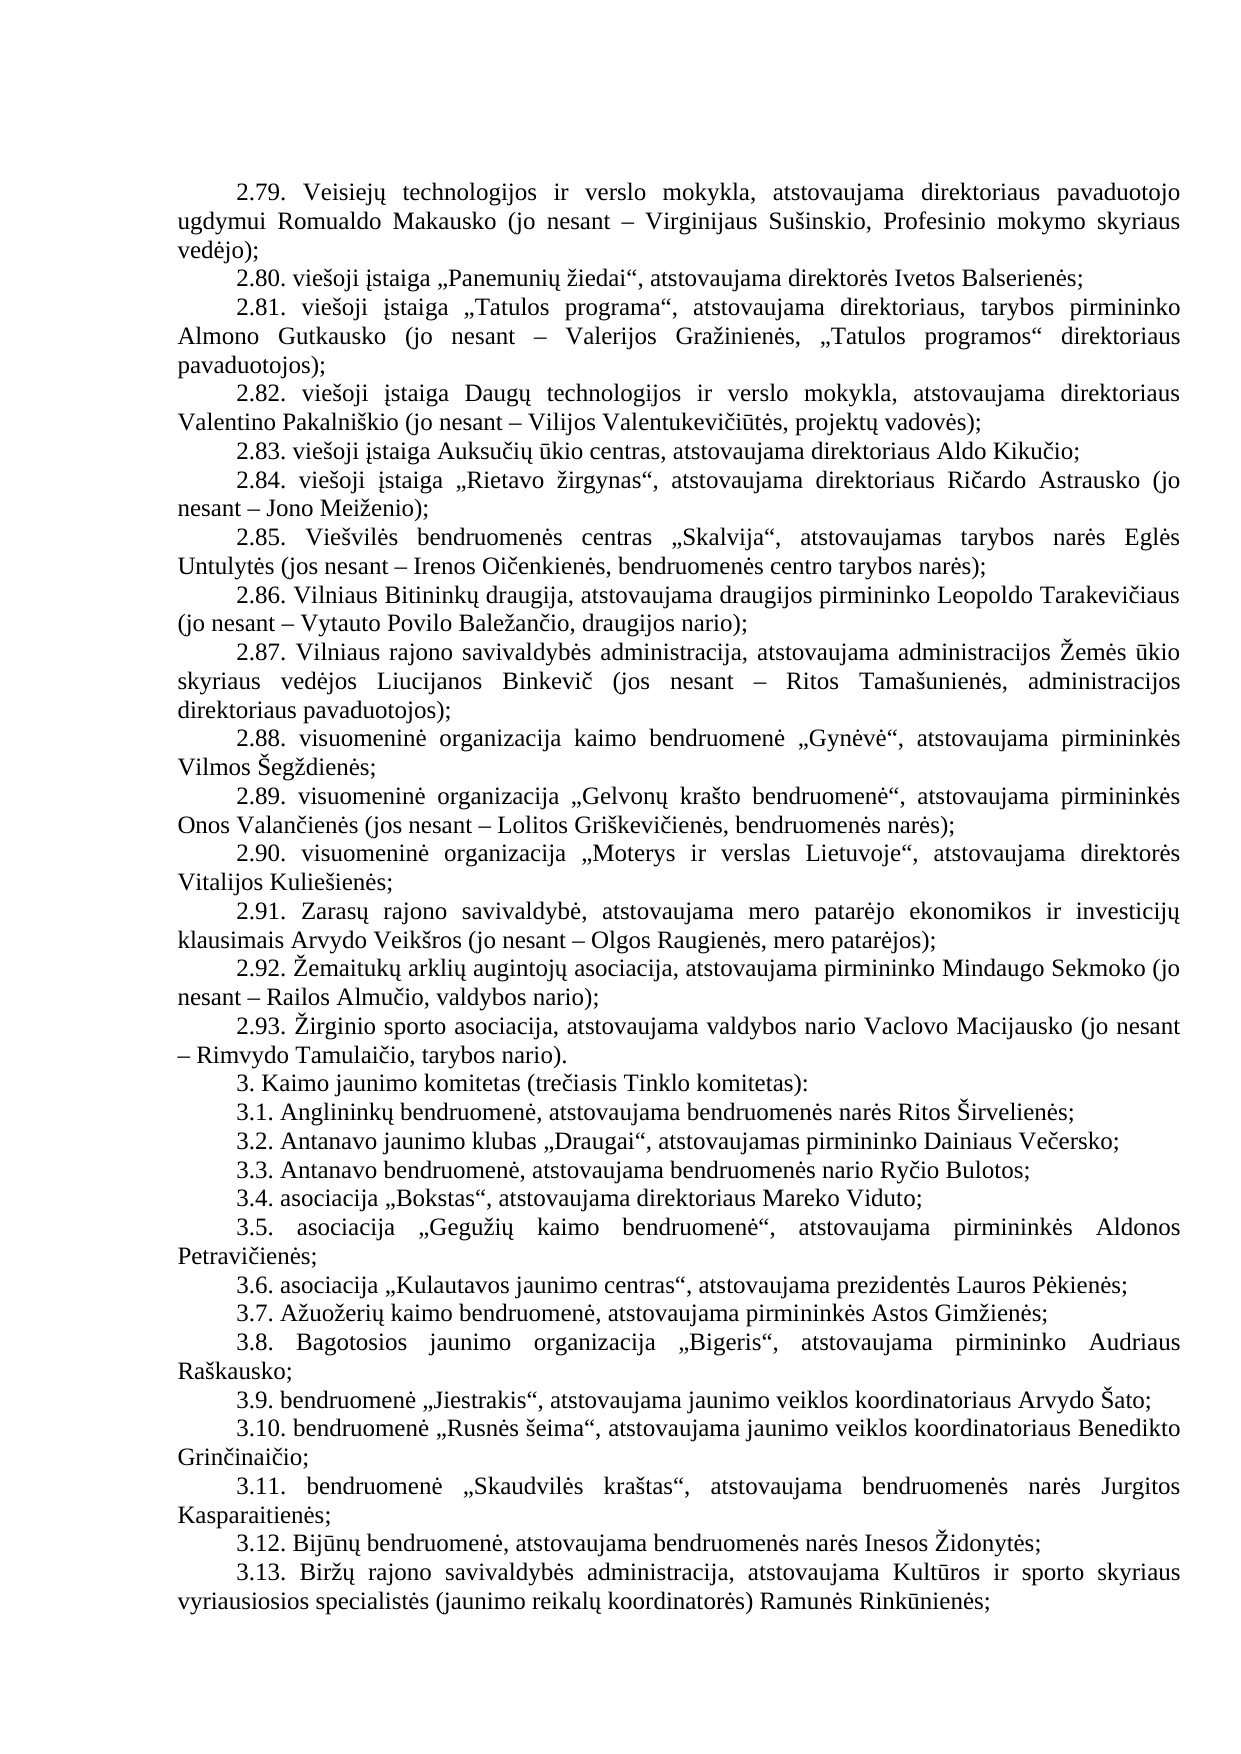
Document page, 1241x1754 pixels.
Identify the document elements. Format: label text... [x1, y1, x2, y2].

text 2.81. viešoji įstaiga „Tatulos programa“, atstovaujama direktoriaus, tarybos pirmininko Almono Gutkausko (jo nesant – Valerijos Gražinienės, „Tatulos programos“ direktoriaus pavaduotojos); [177, 292, 1181, 378]
text 3.7. Ažuožerių kaimo bendruomenė, atstovaujama pirmininkės Astos Gimžienės; [177, 1298, 1181, 1327]
text 2.92. Žemaitukų arklių augintojų asociacija, atstovaujama pirmininko Mindaugo Sekmoko (jo nesant – Railos Almučio, valdybos nario); [177, 953, 1181, 1011]
text 3.6. asociacija „Kulautavos jaunimo centras“, atstovaujama prezidentės Lauros Pėkienės; [177, 1270, 1181, 1298]
text 2.80. viešoji įstaiga „Panemunių žiedai“, atstovaujama direktorės Ivetos Balserienės; [177, 263, 1181, 292]
text 2.82. viešoji įstaiga Daugų technologijos ir verslo mokykla, atstovaujama direktoriaus Valentino Pakalniškio (jo nesant – Vilijos Valentukevičiūtės, projektų vadovės); [177, 378, 1181, 436]
text 2.83. viešoji įstaiga Auksučių ūkio centras, atstovaujama direktoriaus Aldo Kikučio; [177, 436, 1181, 465]
text 2.84. viešoji įstaiga „Rietavo žirgynas“, atstovaujama direktoriaus Ričardo Astrausko (jo nesant – Jono Meiženio); [177, 465, 1181, 522]
text 2.88. visuomeninė organizacija kaimo bendruomenė „Gynėvė“, atstovaujama pirmininkės Vilmos Šegždienės; [177, 723, 1181, 781]
text 3.1. Anglininkų bendruomenė, atstovaujama bendruomenės narės Ritos Širvelienės; [177, 1097, 1181, 1126]
text 3.8. Bagotosios jaunimo organizacija „Bigeris“, atstovaujama pirmininko Audriaus Raškausko; [177, 1327, 1181, 1385]
text 2.87. Vilniaus rajono savivaldybės administracija, atstovaujama administracijos Žemės ūkio skyriaus vedėjos Liucijanos Binkevič (jos nesant – Ritos Tamašunienės, administracijos direktoriaus pavaduotojos); [177, 637, 1181, 723]
text 2.90. visuomeninė organizacija „Moterys ir verslas Lietuvoje“, atstovaujama direktorės Vitalijos Kuliešienės; [177, 838, 1181, 896]
text 3. Kaimo jaunimo komitetas (trečiasis Tinklo komitetas): [177, 1068, 1181, 1097]
text 2.79. Veisiejų technologijos ir verslo mokykla, atstovaujama direktoriaus pavaduotojo ugdymui Romualdo Makausko (jo nesant – Virginijaus Sušinskio, Profesinio mokymo skyriaus vedėjo); [177, 177, 1181, 263]
text 3.9. bendruomenė „Jiestrakis“, atstovaujama jaunimo veiklos koordinatoriaus Arvydo Šato; [177, 1385, 1181, 1413]
text 2.86. Vilniaus Bitininkų draugija, atstovaujama draugijos pirmininko Leopoldo Tarakevičiaus (jo nesant – Vytauto Povilo Baležančio, draugijos nario); [177, 580, 1181, 637]
text 3.13. Biržų rajono savivaldybės administracija, atstovaujama Kultūros ir sporto skyriaus vyriausiosios specialistės (jaunimo reikalų koordinatorės) Ramunės Rinkūnienės; [177, 1557, 1181, 1615]
text 2.85. viešvilės bendruomenės centras „Skalvija“, atstovaujamas tarybos narės Eglės Untulytės (jos nesant – Irenos Oičenkienės, bendruomenės centro tarybos narės); [177, 522, 1181, 580]
text 3.5. asociacija „Gegužių kaimo bendruomenė“, atstovaujama pirmininkės Aldonos Petravičienės; [177, 1212, 1181, 1270]
text 3.2. Antanavo jaunimo klubas „Draugai“, atstovaujamas pirmininko Dainiaus Večersko; [177, 1126, 1181, 1155]
text 2.93. Žirginio sporto asociacija, atstovaujama valdybos nario Vaclovo Macijausko (jo nesant – Rimvydo Tamulaičio, tarybos nario). [177, 1011, 1181, 1068]
text 2.91. Zarasų rajono savivaldybė, atstovaujama mero patarėjo ekonomikos ir investicijų klausimais Arvydo Veikšros (jo nesant – Olgos Raugienės, mero patarėjos); [177, 896, 1181, 953]
text 3.3. Antanavo bendruomenė, atstovaujama bendruomenės nario Ryčio Bulotos; [177, 1155, 1181, 1183]
text 3.11. bendruomenė „Skaudvilės kraštas“, atstovaujama bendruomenės narės Jurgitos Kasparaitienės; [177, 1471, 1181, 1528]
text 3.4. asociacija „Bokstas“, atstovaujama direktoriaus Mareko Viduto; [177, 1183, 1181, 1212]
text 2.89. visuomeninė organizacija „Gelvonų krašto bendruomenė“, atstovaujama pirmininkės Onos Valančienės (jos nesant – Lolitos Griškevičienės, bendruomenės narės); [177, 781, 1181, 838]
text 3.12. Bijūnų bendruomenė, atstovaujama bendruomenės narės Inesos Židonytės; [177, 1528, 1181, 1557]
text 3.10. bendruomenė „Rusnės šeima“, atstovaujama jaunimo veiklos koordinatoriaus Benedikto Grinčinaičio; [177, 1413, 1181, 1471]
